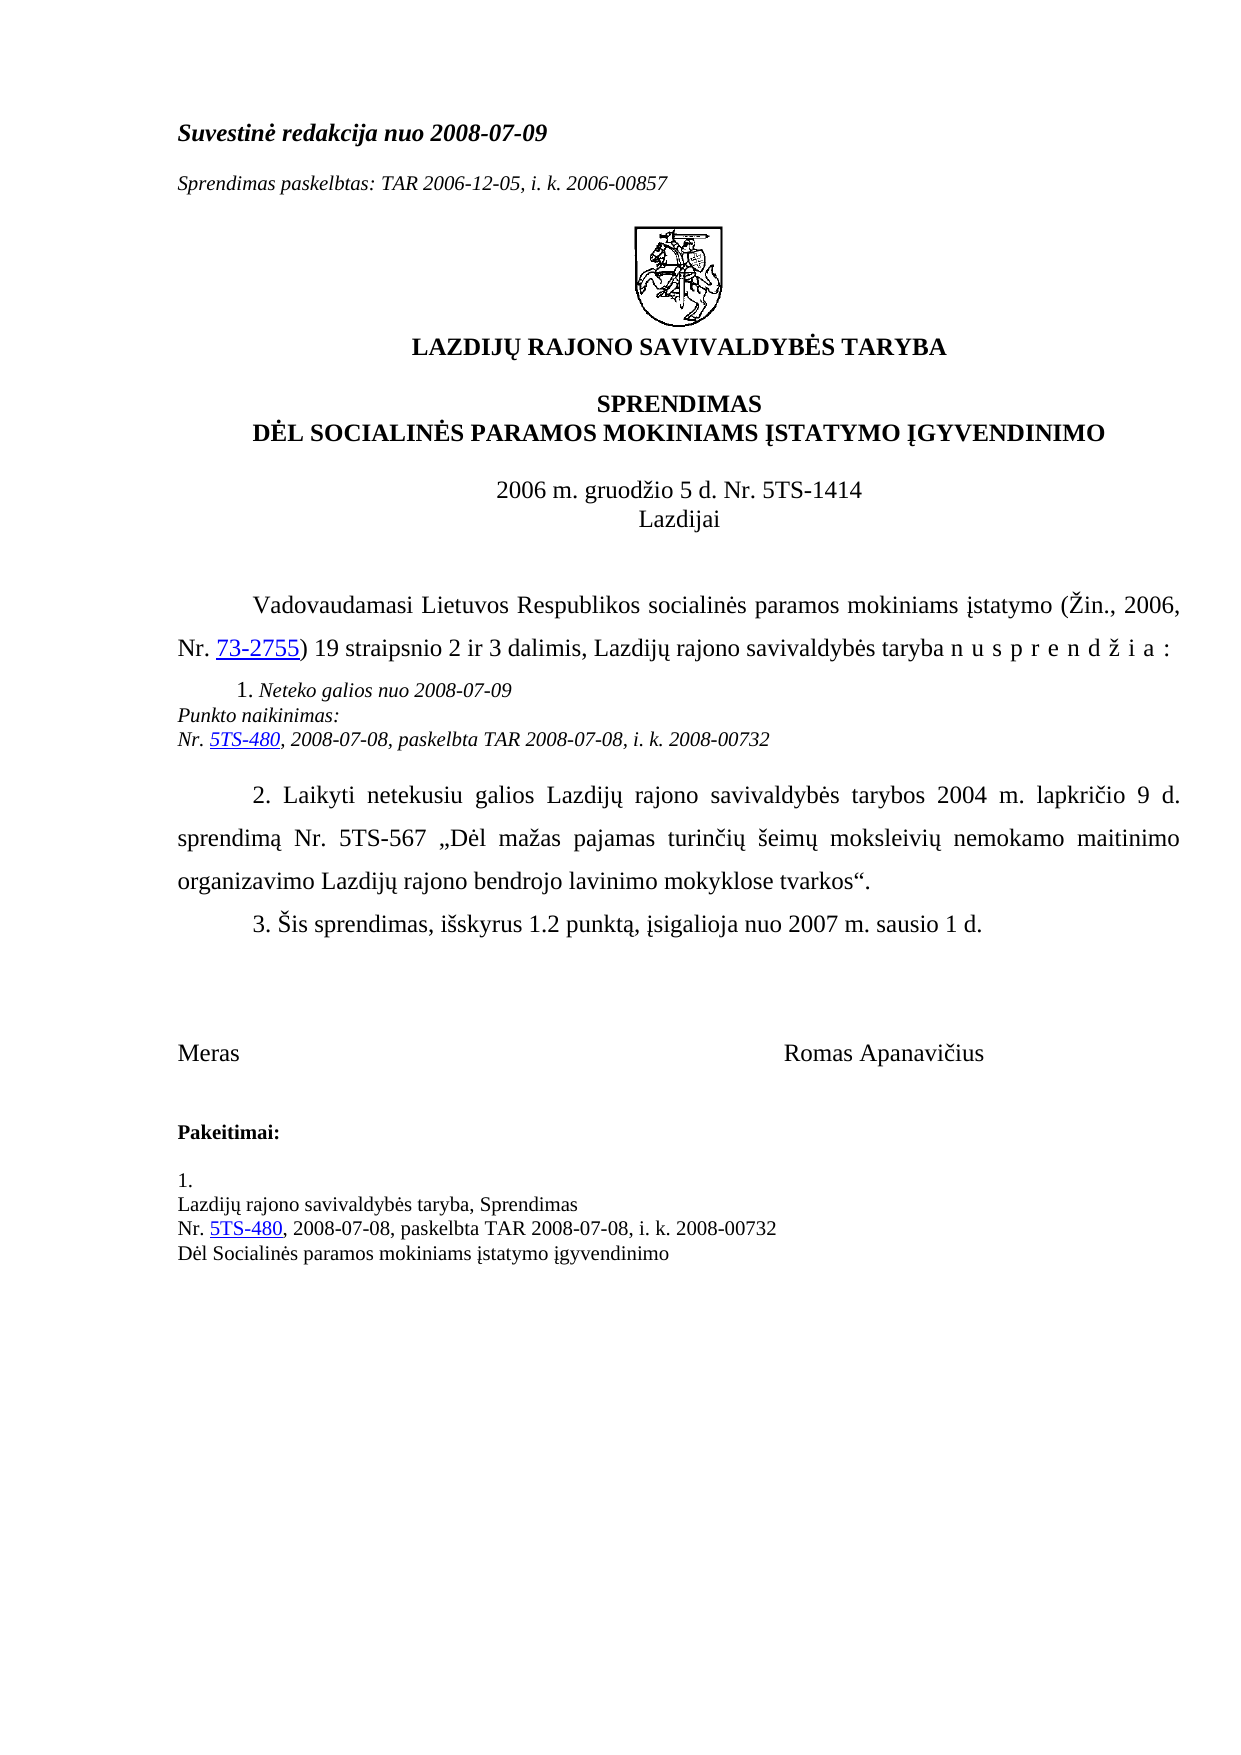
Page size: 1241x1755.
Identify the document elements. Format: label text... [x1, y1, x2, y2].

text 2. Laikyti netekusiu galios Lazdijų rajono savivaldybės tarybos 2004 m. lapkričio 9 d. sprendimą Nr. 5TS-567 „Dėl mažas pajamas turinčių šeimų moksleivių nemokamo maitinimo organizavimo Lazdijų rajono bendrojo lavinimo mokyklose tvarkos“. [177, 780, 1181, 895]
text Pakeitimai: [177, 1120, 1181, 1144]
text Meras Romas Apanavičius [177, 1038, 1181, 1067]
text Suvestinė redakcija nuo 2008-07-09 [177, 118, 1181, 147]
text Nr. 5TS-480, 2008-07-08, paskelbta TAR 2008-07-08, i. k. 2008-00732 [177, 727, 1181, 751]
text 2006 m. gruodžio 5 d. Nr. 5TS-1414 [177, 475, 1181, 504]
text Nr. 5TS-480, 2008-07-08, paskelbta TAR 2008-07-08, i. k. 2008-00732 [177, 1216, 1181, 1240]
text DĖL SOCIALINĖS PARAMOS MOKINIAMS ĮSTATYMO ĮGYVENDINIMO [177, 418, 1181, 447]
text Vadovaudamasi Lietuvos Respublikos socialinės paramos mokiniams įstatymo (Žin., 2006, Nr. 73-2755) 19 straipsnio 2 ir 3 dalimis, Lazdijų rajono savivaldybės taryba nusprendžia: [177, 590, 1181, 662]
text LAZDIJŲ RAJONO SAVIVALDYBĖS TARYBA [177, 332, 1181, 360]
text 1. [177, 1168, 1181, 1192]
text 3. Šis sprendimas, išskyrus 1.2 punktą, įsigalioja nuo 2007 m. sausio 1 d. [177, 909, 1181, 938]
text Lazdijų rajono savivaldybės taryba, Sprendimas [177, 1192, 1181, 1216]
text Punkto naikinimas: [177, 703, 1181, 727]
text 1. Neteko galios nuo 2008-07-09 [177, 677, 1181, 703]
text Dėl Socialinės paramos mokiniams įstatymo įgyvendinimo [177, 1240, 1181, 1264]
text SPRENDIMAS [177, 389, 1181, 418]
text Lazdijai [177, 504, 1181, 533]
text Sprendimas paskelbtas: TAR 2006-12-05, i. k. 2006-00857 [177, 171, 1181, 195]
